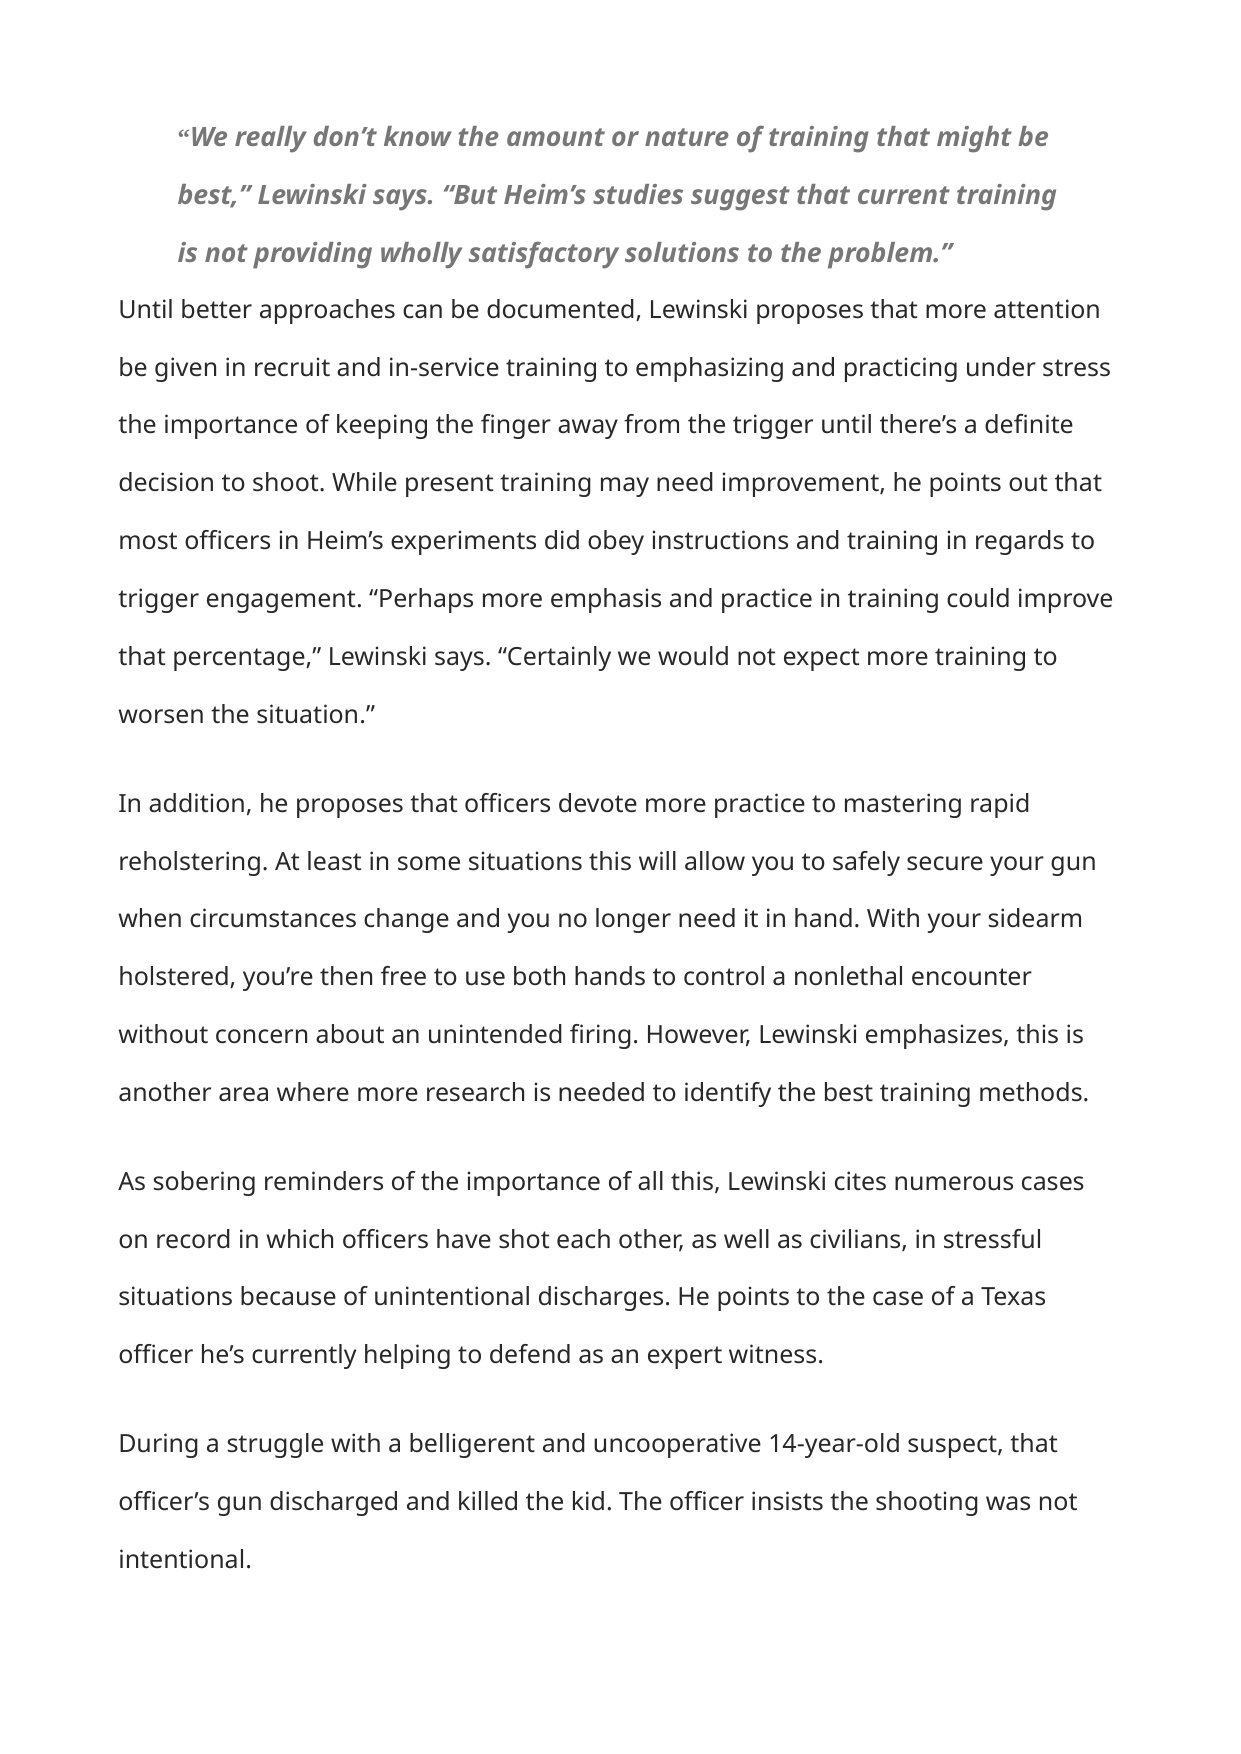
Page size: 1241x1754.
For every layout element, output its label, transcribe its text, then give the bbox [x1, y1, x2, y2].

text During a struggle with a belligerent and uncooperative 14-year-old suspect, that officer’s gun discharged and killed the kid. The officer insists the shooting was not intentional. [118, 1426, 1122, 1576]
text Until better approaches can be documented, Lewinski proposes that more attention be given in recruit and in-service training to emphasizing and practicing under stress the importance of keeping the finger away from the trigger until there’s a definite decision to shoot. While present training may need improvement, he points out that most officers in Heim’s experiments did obey instructions and training in regards to trigger engagement. “Perhaps more emphasis and practice in training could improve that percentage,” Lewinski says. “Certainly we would not expect more training to worsen the situation.” [118, 292, 1122, 730]
text “We really don’t know the amount or nature of training that might be best,” Lewinski says. “But Heim’s studies suggest that current training is not providing wholly satisfactory solutions to the problem.” [177, 118, 1063, 270]
text As sobering reminders of the importance of all this, Lewinski cites numerous cases on record in which officers have shot each other, as well as civilians, in stressful situations because of unintentional discharges. He points to the case of a Texas officer he’s currently helping to defend as an expert witness. [118, 1163, 1122, 1371]
text In addition, he proposes that officers devote more practice to mastering rapid reholstering. At least in some situations this will allow you to safely secure your gun when circumstances change and you no longer need it in hand. With your sidearm holstered, you’re then free to use both hands to control a nonlethal encounter without concern about an unintended firing. However, Lewinski emphasizes, this is another area where more research is needed to identify the best training methods. [118, 785, 1122, 1108]
